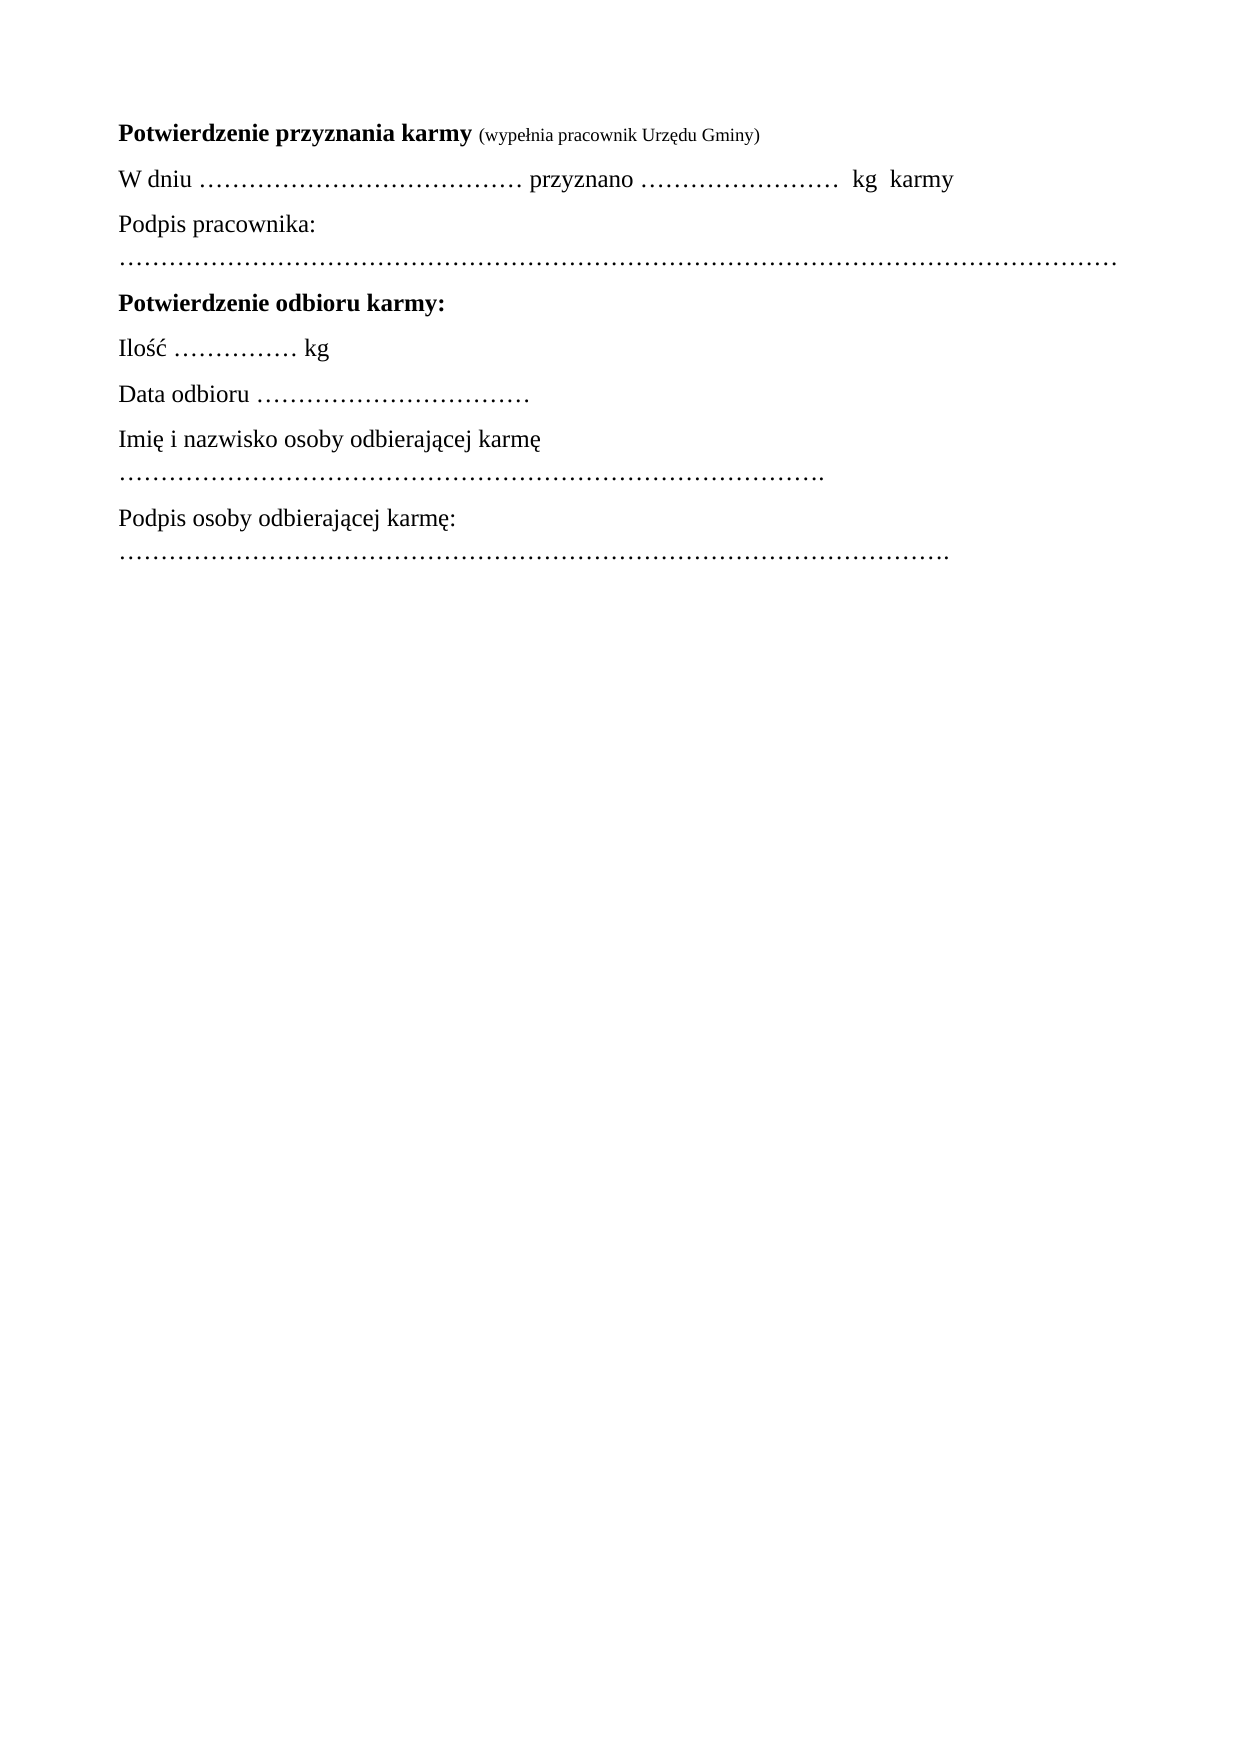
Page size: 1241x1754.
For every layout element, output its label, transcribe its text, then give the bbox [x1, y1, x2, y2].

text W dniu ………………………………… przyznano …………………… kg karmy [118, 164, 1122, 192]
text Potwierdzenie przyznania karmy (wypełnia pracownik Urzędu Gminy) [118, 118, 1122, 147]
text Data odbioru …………………………… [118, 379, 1122, 407]
text Podpis pracownika: ………………………………………………………………………………………………………… [118, 209, 1122, 271]
text Ilość …………… kg [118, 333, 1122, 362]
text Potwierdzenie odbioru karmy: [118, 288, 1122, 316]
text Imię i nazwisko osoby odbierającej karmę …………………………………………………………………………. [118, 424, 1122, 486]
text Podpis osoby odbierającej karmę: ………………………………………………………………………………………. [118, 503, 1122, 564]
